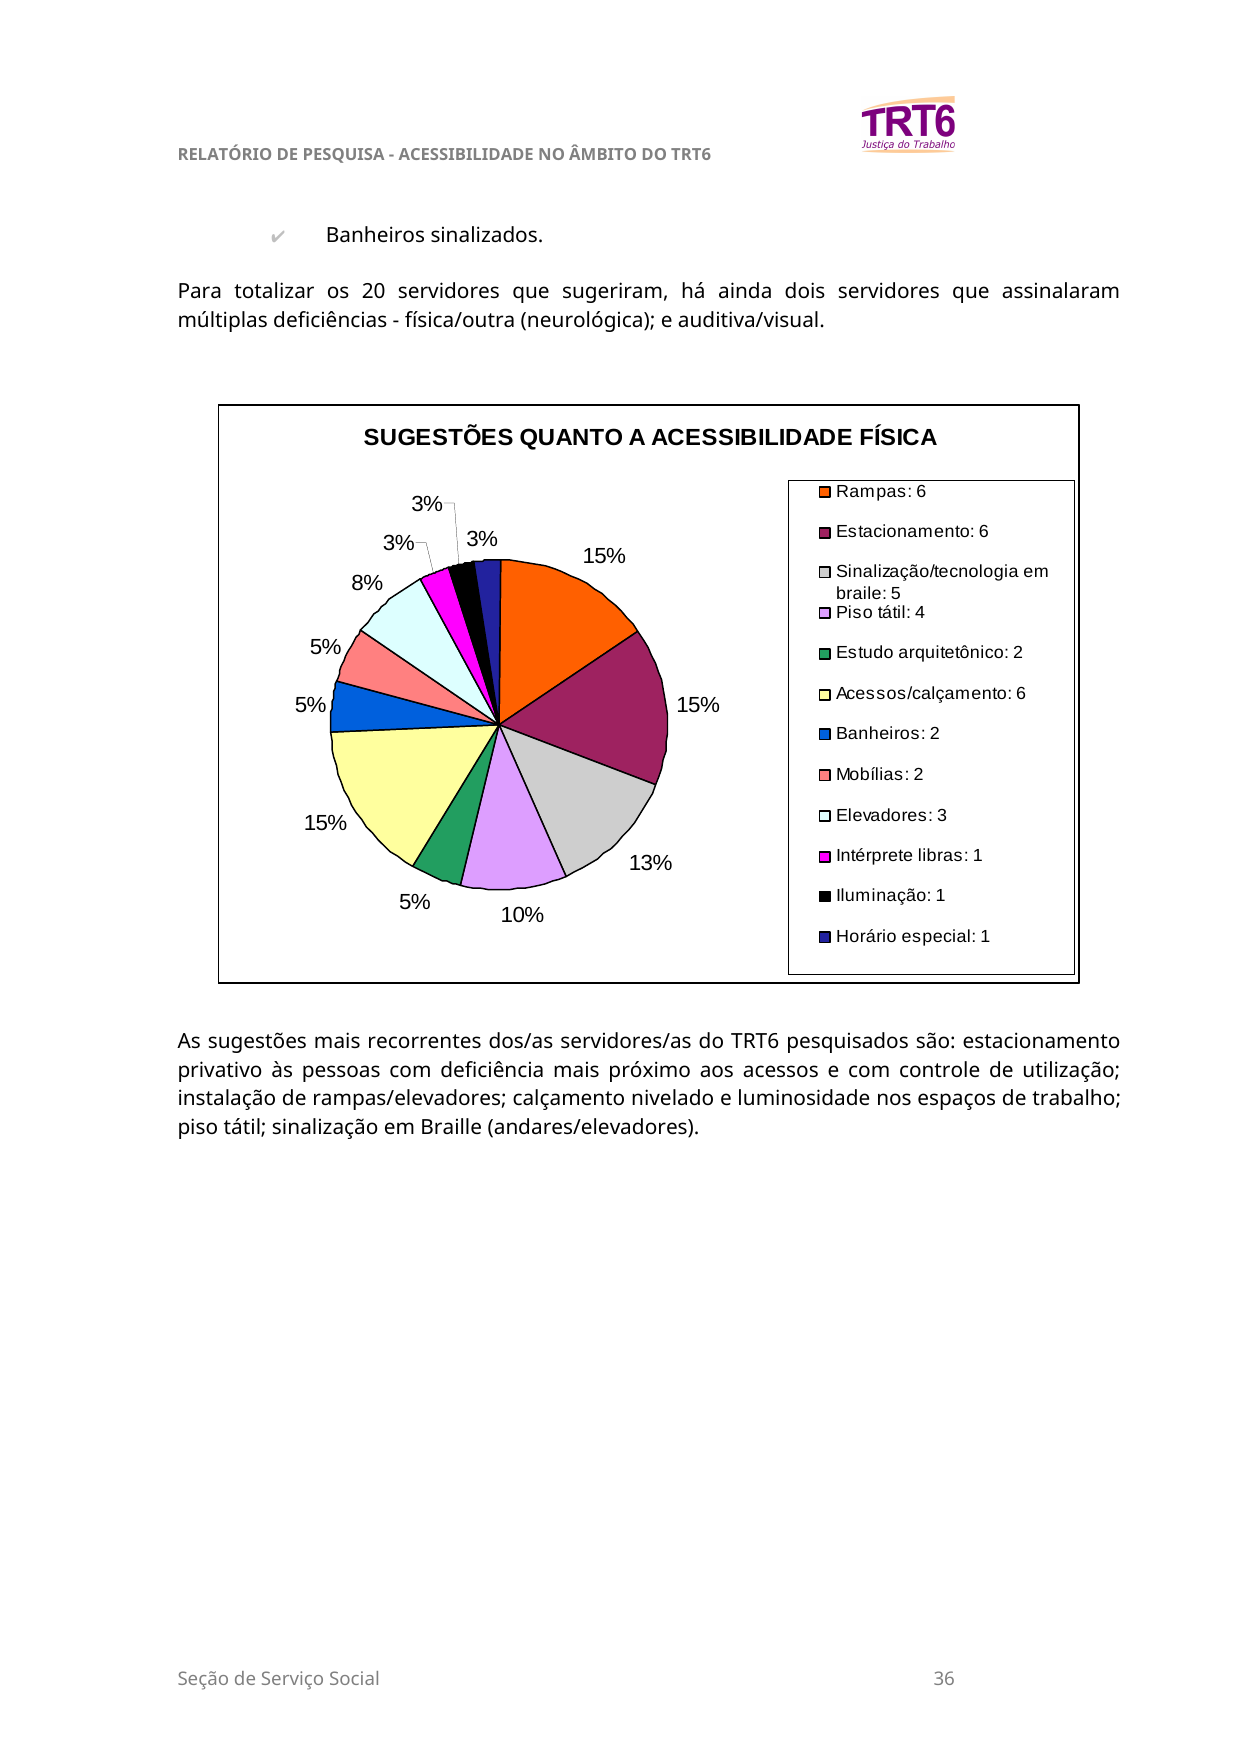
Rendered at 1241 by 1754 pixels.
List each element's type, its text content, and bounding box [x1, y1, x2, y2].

text Para totalizar os 20 servidores que sugeriram, há ainda dois servidores que assinalaram múltiplas deficiências - física/outra (neurológica); e auditiva/visual. [177, 277, 1122, 333]
text As sugestões mais recorrentes dos/as servidores/as do TRT6 pesquisados são: estacionamento privativo às pessoas com deficiência mais próximo aos acessos e com controle de utilização; instalação de rampas/elevadores; calçamento nivelado e luminosidade nos espaços de trabalho; piso tátil; sinalização em Braille (andares/elevadores). [177, 1026, 1122, 1140]
picture [861, 96, 955, 153]
list Banheiros sinalizados. [271, 220, 1122, 248]
